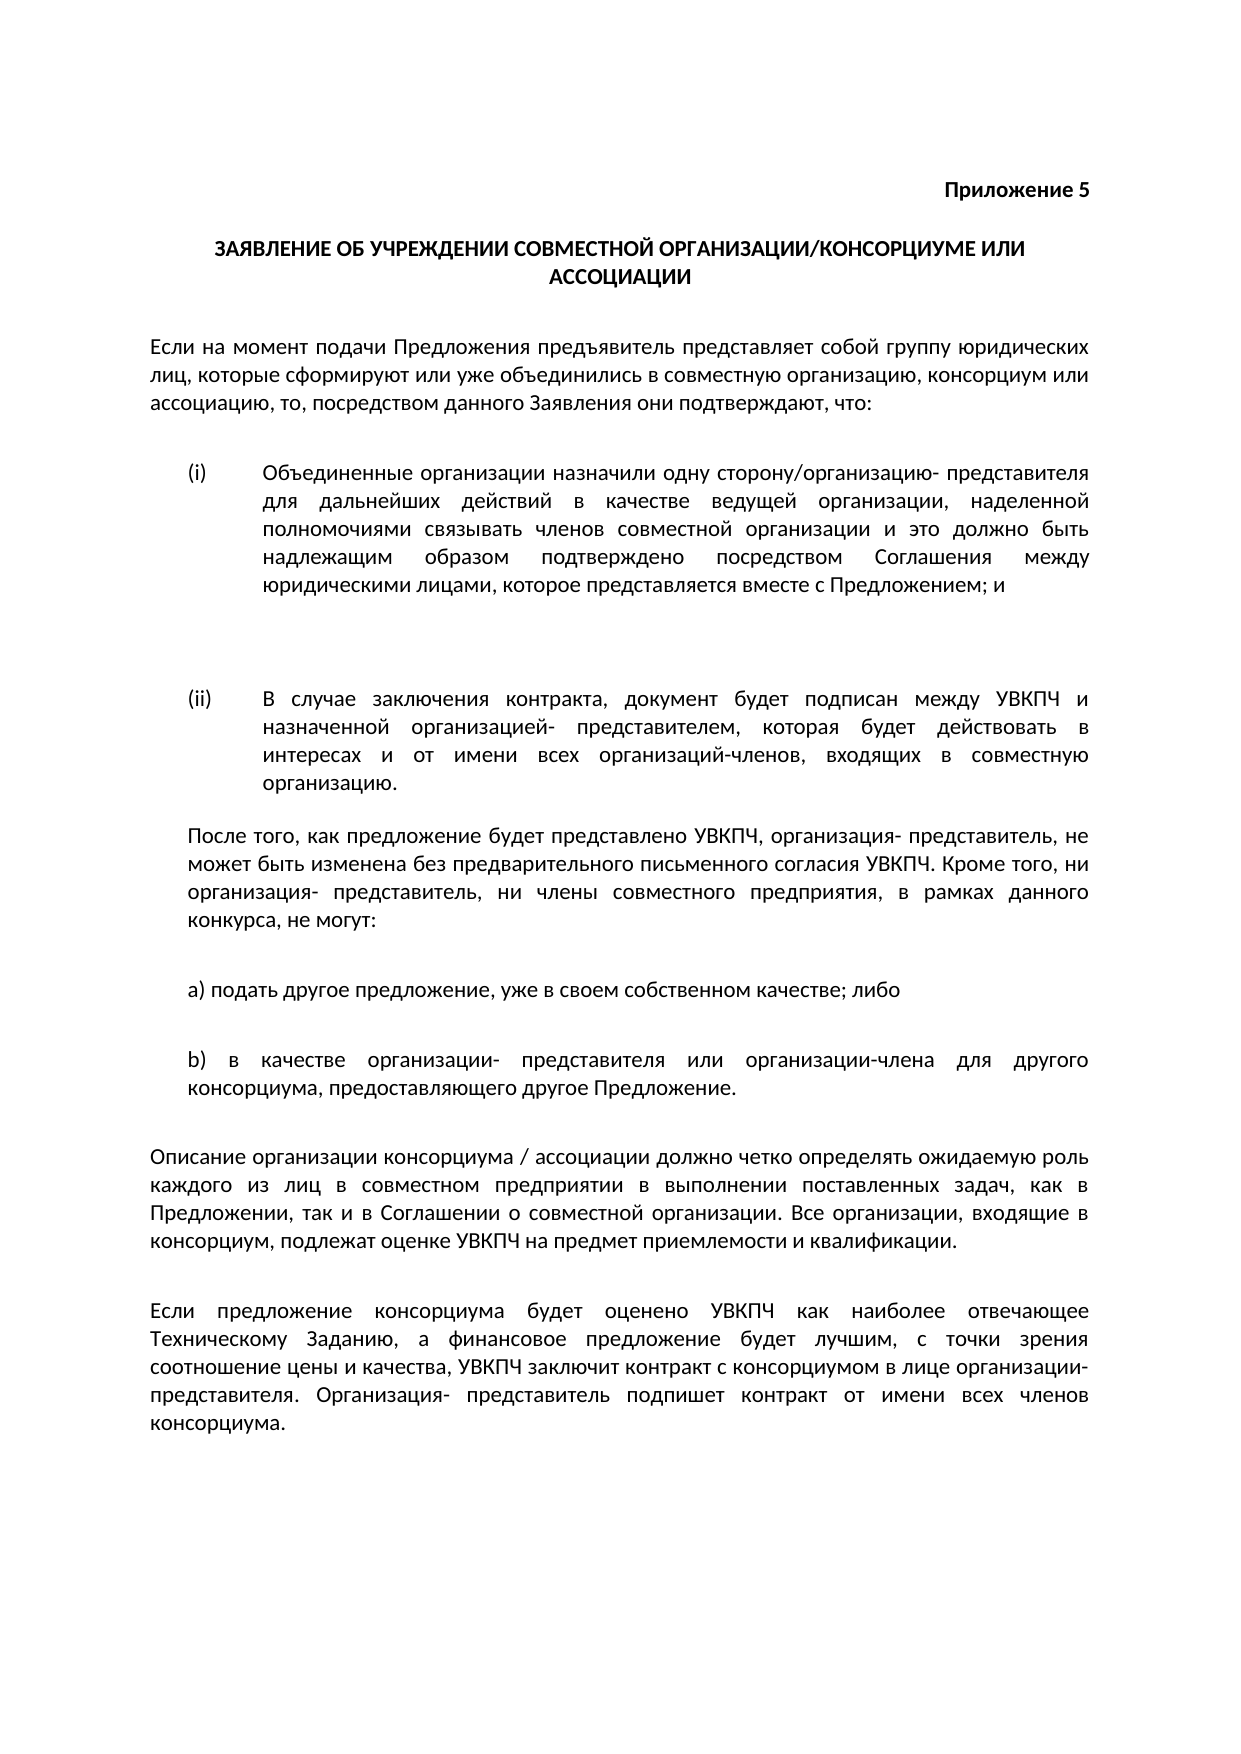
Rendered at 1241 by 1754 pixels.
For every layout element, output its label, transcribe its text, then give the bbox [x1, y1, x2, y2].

text ЗАЯВЛЕНИЕ ОБ УЧРЕЖДЕНИИ СОВМЕСТНОЙ ОРГАНИЗАЦИИ/КОНСОРЦИУМЕ ИЛИ АССОЦИАЦИИ [150, 234, 1090, 290]
text b) в качестве организации- представителя или организации-члена для другого консорциума, предоставляющего другое Предложение. [187, 1045, 1090, 1101]
list Объединенные организации назначили одну сторону/организацию- представителя для дальнейших действий в качестве ведущей организации, наделенной полномочиями связывать членов совместной организации и это должно быть надлежащим образом подтверждено посредством Соглашения между юридическими лицами, которое представляется вместе с Предложением; и [187, 458, 1090, 598]
subtitle Приложение 5 [150, 175, 1090, 203]
list В случае заключения контракта, документ будет подписан между УВКПЧ и назначенной организацией- представителем, которая будет действовать в интересах и от имени всех организаций-членов, входящих в совместную организацию. [187, 684, 1090, 796]
text a) подать другое предложение, уже в своем собственном качестве; либо [187, 975, 1090, 1003]
text Если предложение консорциума будет оценено УВКПЧ как наиболее отвечающее Техническому Заданию, а финансовое предложение будет лучшим, с точки зрения соотношение цены и качества, УВКПЧ заключит контракт с консорциумом в лице организации- представителя. Организация- представитель подпишет контракт от имени всех членов консорциума. [150, 1296, 1090, 1436]
text После того, как предложение будет представлено УВКПЧ, организация- представитель, не может быть изменена без предварительного письменного согласия УВКПЧ. Кроме того, ни организация- представитель, ни члены совместного предприятия, в рамках данного конкурса, не могут: [187, 821, 1090, 933]
text Описание организации консорциума / ассоциации должно четко определять ожидаемую роль каждого из лиц в совместном предприятии в выполнении поставленных задач, как в Предложении, так и в Соглашении о совместной организации. Все организации, входящие в консорциум, подлежат оценке УВКПЧ на предмет приемлемости и квалификации. [150, 1142, 1090, 1254]
text Если на момент подачи Предложения предъявитель представляет собой группу юридических лиц, которые сформируют или уже объединились в совместную организацию, консорциум или ассоциацию, то, посредством данного Заявления они подтверждают, что: [150, 332, 1090, 416]
